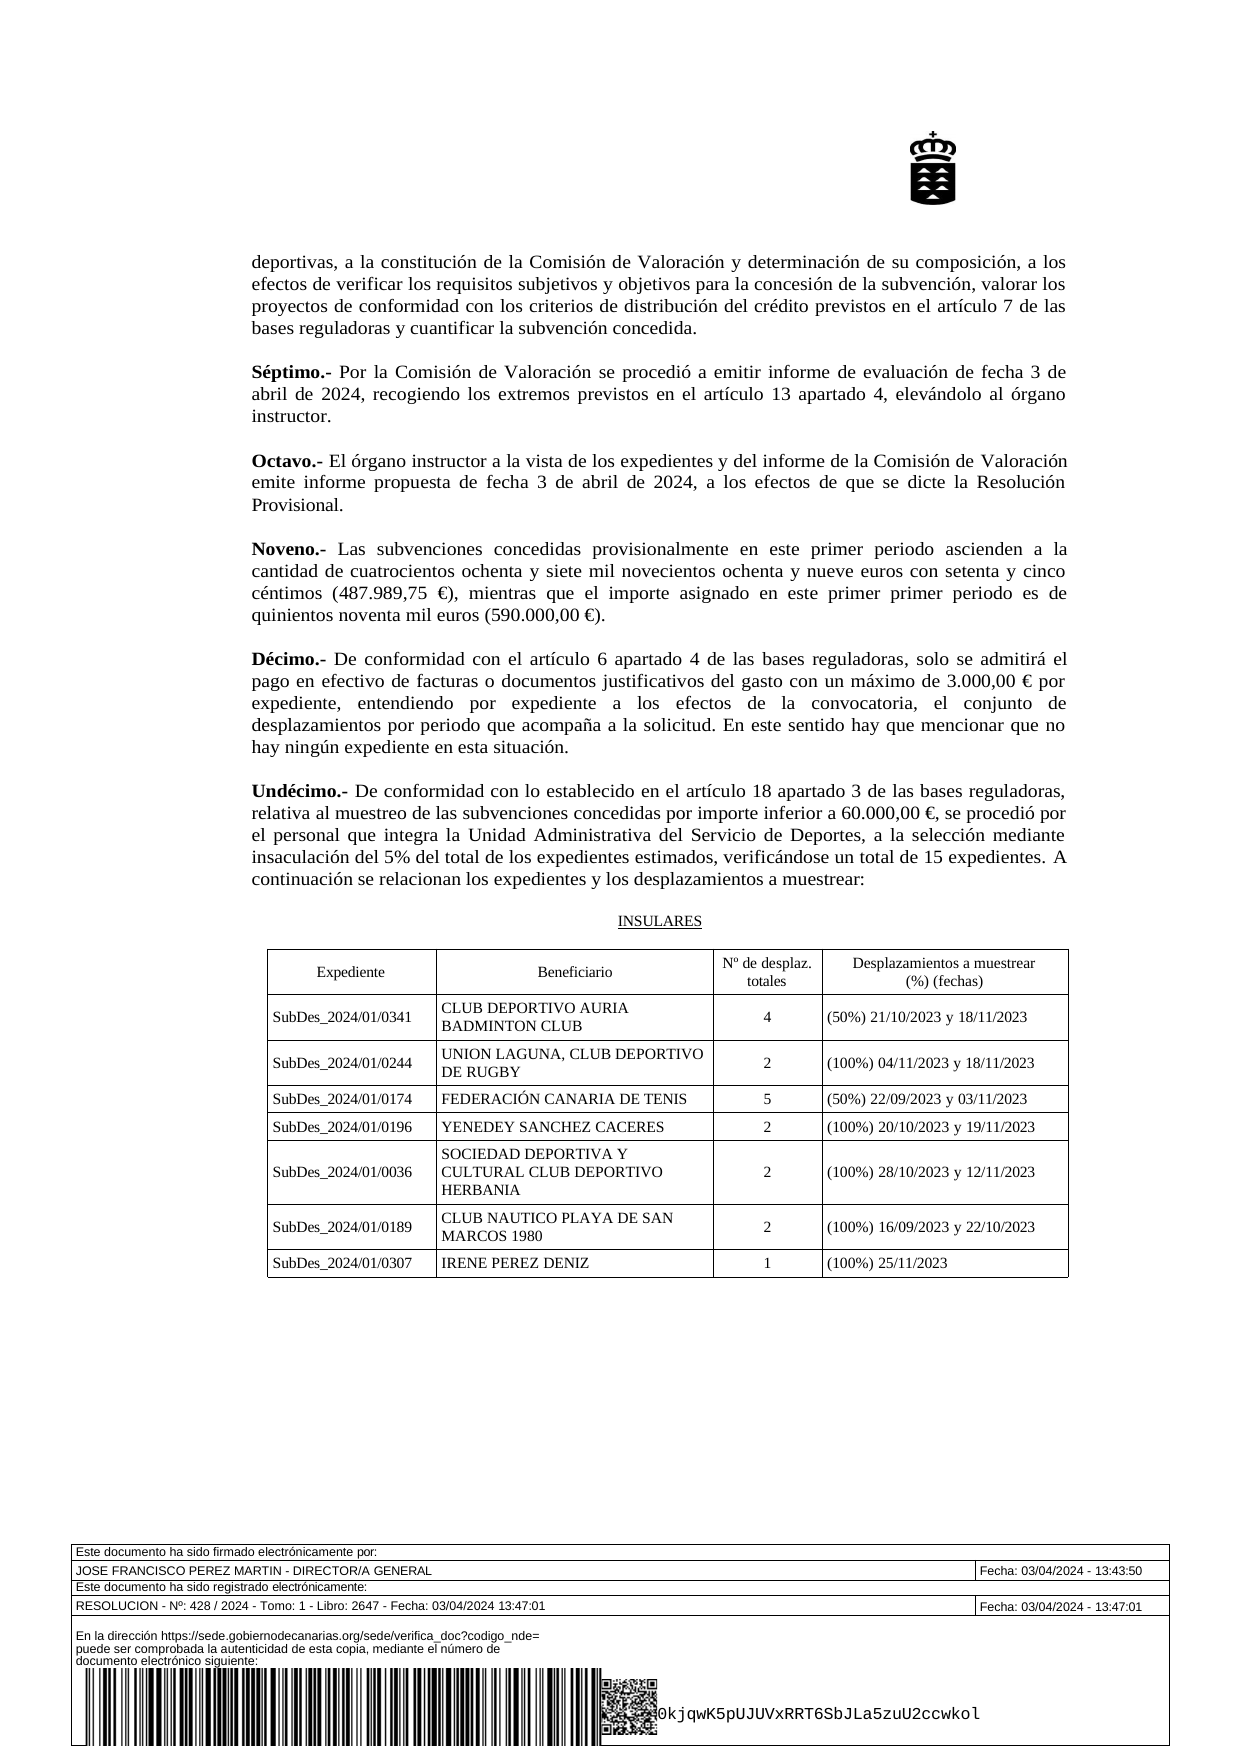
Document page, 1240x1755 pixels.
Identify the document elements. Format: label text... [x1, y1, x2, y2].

table_cell SubDes_2024/01/0307 [268, 1250, 436, 1276]
table_cell IRENE PEREZ DENIZ [437, 1250, 713, 1276]
table_cell SubDes_2024/01/0341 [268, 995, 436, 1039]
table_cell SubDes_2024/01/0196 [268, 1113, 436, 1140]
table_cell Este documento ha sido registrado electrónicamente: [72, 1581, 1169, 1595]
table_cell (100%) 28/10/2023 y 12/11/2023 [823, 1141, 1068, 1203]
table_cell (100%) 04/11/2023 y 18/11/2023 [823, 1041, 1068, 1085]
table_cell (50%) 22/09/2023 y 03/11/2023 [823, 1086, 1068, 1112]
text Undécimo.- De conformidad con lo establecido en el artículo 18 apartado 3 de las bases reguladoras, relativa al muestreo de las subvenciones concedidas por importe inferior a 60.000,00 €, se procedió por el personal que integra la Unidad Administrativa del Servicio de Deportes, a la selección mediante insaculación del 5% del total de los expedientes estimados, verificándose un total de 15 expedientes. A continuación se relacionan los expedientes y los desplazamientos a muestrear: [251, 780, 1067, 889]
table_cell (100%) 16/09/2023 y 22/10/2023 [823, 1205, 1068, 1249]
table_cell JOSE FRANCISCO PEREZ MARTIN - DIRECTOR/A GENERAL [72, 1561, 975, 1579]
table_cell SOCIEDAD DEPORTIVA Y CULTURAL CLUB DEPORTIVO HERBANIA [437, 1141, 713, 1203]
table_cell 2 [714, 1113, 822, 1140]
table_cell 5 [714, 1086, 822, 1112]
table_cell SubDes_2024/01/0036 [268, 1141, 436, 1203]
text Décimo.- De conformidad con el artículo 6 apartado 4 de las bases reguladoras, solo se admitirá el pago en efectivo de facturas o documentos justificativos del gasto con un máximo de 3.000,00 € por expediente, entendiendo por expediente a los efectos de la convocatoria, el conjunto de desplazamientos por periodo que acompaña a la solicitud. En este sentido hay que mencionar que no hay ningún expediente en esta situación. [251, 648, 1067, 757]
table_header Beneficiario [437, 950, 713, 994]
text INSULARES [138, 912, 1181, 930]
table_cell FEDERACIÓN CANARIA DE TENIS [437, 1086, 713, 1112]
text deportivas, a la constitución de la Comisión de Valoración y determinación de su composición, a los efectos de verificar los requisitos subjetivos y objetivos para la concesión de la subvención, valorar los proyectos de conformidad con los criterios de distribución del crédito previstos en el artículo 7 de las bases reguladoras y cuantificar la subvención concedida. [251, 251, 1068, 339]
table_header [975, 1545, 1169, 1560]
table_cell 2 [714, 1041, 822, 1085]
table_cell 2 [714, 1205, 822, 1249]
table_cell (50%) 21/10/2023 y 18/11/2023 [823, 995, 1068, 1039]
table_cell SubDes_2024/01/0244 [268, 1041, 436, 1085]
table_cell UNION LAGUNA, CLUB DEPORTIVO DE RUGBY [437, 1041, 713, 1085]
table_header Expediente [268, 950, 436, 994]
table_cell 4 [714, 995, 822, 1039]
table_cell SubDes_2024/01/0174 [268, 1086, 436, 1112]
table_cell RESOLUCION - Nº: 428 / 2024 - Tomo: 1 - Libro: 2647 - Fecha: 03/04/2024 13:47:01 [72, 1596, 975, 1615]
table_cell 2 [714, 1141, 822, 1203]
table_cell (100%) 25/11/2023 [823, 1250, 1068, 1276]
text Séptimo.- Por la Comisión de Valoración se procedió a emitir informe de evaluación de fecha 3 de abril de 2024, recogiendo los extremos previstos en el artículo 13 apartado 4, elevándolo al órgano instructor. [251, 361, 1066, 427]
table_header Este documento ha sido firmado electrónicamente por: [72, 1545, 975, 1560]
table_cell 1 [714, 1250, 822, 1276]
table_cell SubDes_2024/01/0189 [268, 1205, 436, 1249]
table_cell CLUB NAUTICO PLAYA DE SAN MARCOS 1980 [437, 1205, 713, 1249]
text Octavo.- El órgano instructor a la vista de los expedientes y del informe de la Comisión de Valoración emite informe propuesta de fecha 3 de abril de 2024, a los efectos de que se dicte la Resolución Provisional. [251, 449, 1068, 515]
table_cell YENEDEY SANCHEZ CACERES [437, 1113, 713, 1140]
text Noveno.- Las subvenciones concedidas provisionalmente en este primer periodo ascienden a la cantidad de cuatrocientos ochenta y siete mil novecientos ochenta y nueve euros con setenta y cinco céntimos (487.989,75 €), mientras que el importe asignado en este primer primer periodo es de quinientos noventa mil euros (590.000,00 €). [251, 538, 1068, 625]
table_header Nº de desplaz. totales [714, 950, 822, 994]
table_header Desplazamientos a muestrear (%) (fechas) [823, 950, 1068, 994]
table_cell Fecha: 03/04/2024 - 13:43:50 [976, 1561, 1169, 1579]
table_cell En la dirección https://sede.gobiernodecanarias.org/sede/verifica_doc?codigo_nde= puede ser comprobada la autenticidad de esta copia, mediante el número de documento electrónico siguiente: 0kjqwK5pUJUVxRRT6SbJLa5zuU2ccwkol [72, 1616, 1169, 1745]
table_cell CLUB DEPORTIVO AURIA BADMINTON CLUB [437, 995, 713, 1039]
table_cell Fecha: 03/04/2024 - 13:47:01 [976, 1596, 1169, 1615]
table_cell (100%) 20/10/2023 y 19/11/2023 [823, 1113, 1068, 1140]
